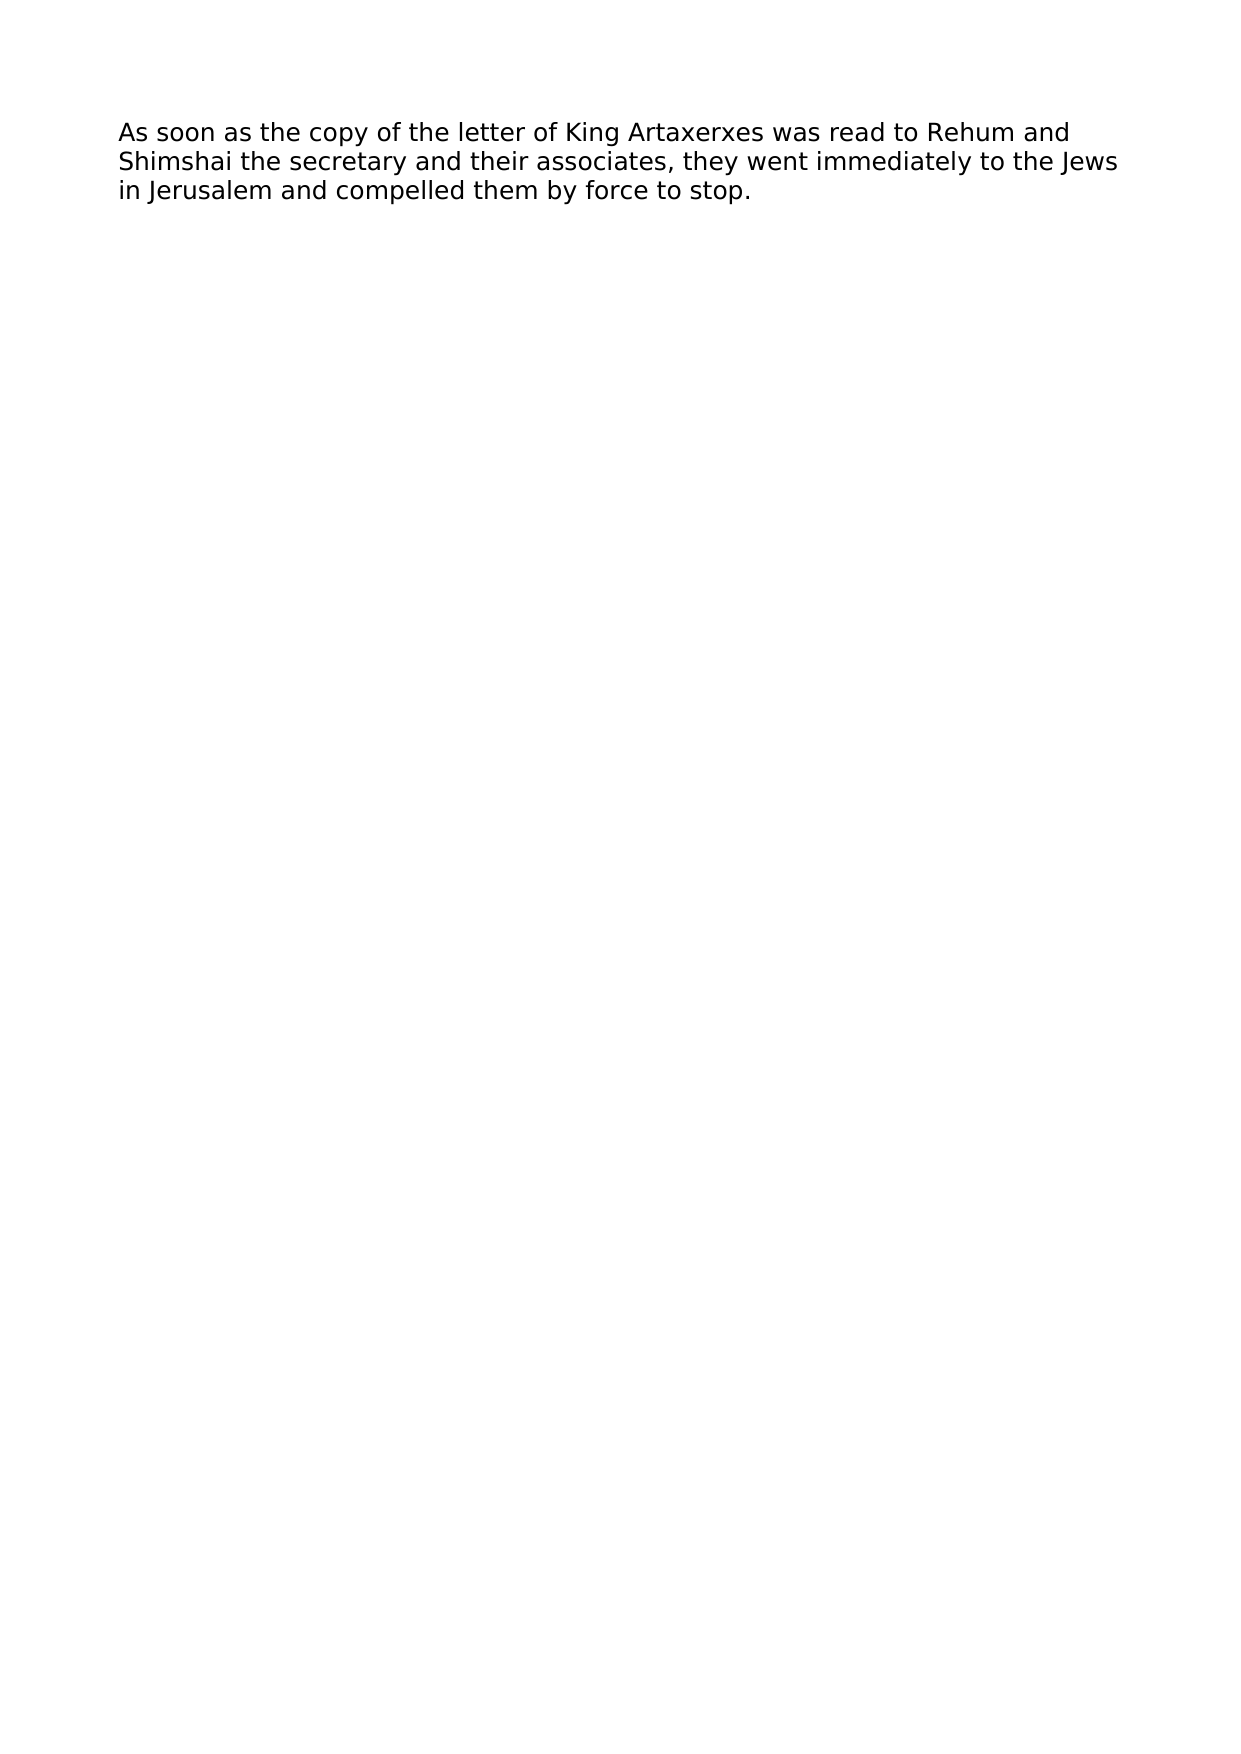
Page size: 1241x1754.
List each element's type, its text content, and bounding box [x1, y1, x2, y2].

text As soon as the copy of the letter of King Artaxerxes was read to Rehum and Shimshai the secretary and their associates, they went immediately to the Jews in Jerusalem and compelled them by force to stop. [118, 118, 1122, 206]
